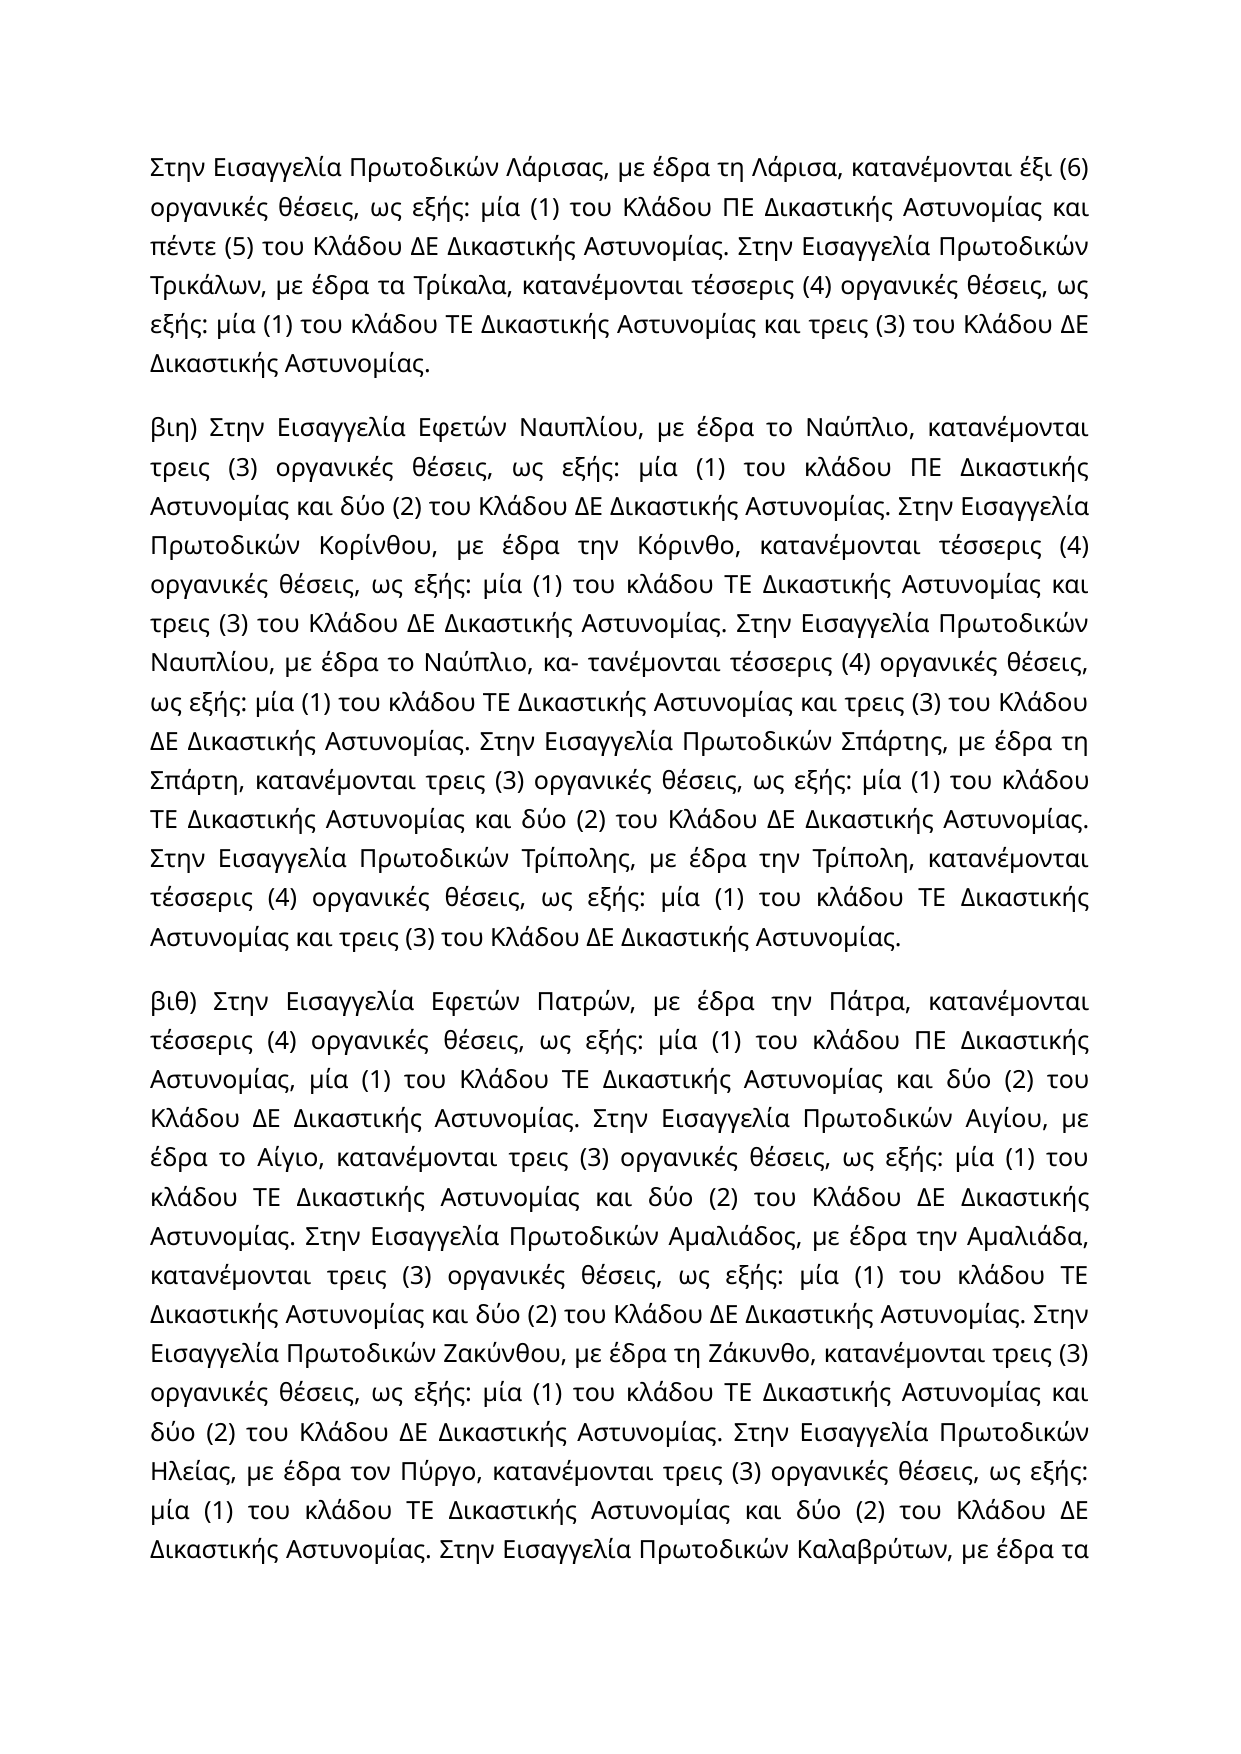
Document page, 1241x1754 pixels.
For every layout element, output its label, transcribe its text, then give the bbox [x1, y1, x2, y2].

text βιη) Στην Εισαγγελία Εφετών Ναυπλίου, με έδρα το Ναύπλιο, κατανέμονται τρεις (3) οργανικές θέσεις, ως εξής: μία (1) του κλάδου ΠΕ Δικαστικής Αστυνομίας και δύο (2) του Κλάδου ΔΕ Δικαστικής Αστυνομίας. Στην Εισαγγελία Πρωτοδικών Κορίνθου, με έδρα την Κόρινθο, κατανέμονται τέσσερις (4) οργανικές θέσεις, ως εξής: μία (1) του κλάδου ΤΕ Δικαστικής Αστυνομίας και τρεις (3) του Κλάδου ΔΕ Δικαστικής Αστυνομίας. Στην Εισαγγελία Πρωτοδικών Ναυπλίου, με έδρα το Ναύπλιο, κα- τανέμονται τέσσερις (4) οργανικές θέσεις, ως εξής: μία (1) του κλάδου ΤΕ Δικαστικής Αστυνομίας και τρεις (3) του Κλάδου ΔΕ Δικαστικής Αστυνομίας. Στην Εισαγγελία Πρωτοδικών Σπάρτης, με έδρα τη Σπάρτη, κατανέμονται τρεις (3) οργανικές θέσεις, ως εξής: μία (1) του κλάδου ΤΕ Δικαστικής Αστυνομίας και δύο (2) του Κλάδου ΔΕ Δικαστικής Αστυνομίας. Στην Εισαγγελία Πρωτοδικών Τρίπολης, με έδρα την Τρίπολη, κατανέμονται τέσσερις (4) οργανικές θέσεις, ως εξής: μία (1) του κλάδου ΤΕ Δικαστικής Αστυνομίας και τρεις (3) του Κλάδου ΔΕ Δικαστικής Αστυνομίας. [150, 410, 1090, 953]
text Στην Εισαγγελία Πρωτοδικών Λάρισας, με έδρα τη Λάρισα, κατανέμονται έξι (6) οργανικές θέσεις, ως εξής: μία (1) του Κλάδου ΠΕ Δικαστικής Αστυνομίας και πέντε (5) του Κλάδου ΔΕ Δικαστικής Αστυνομίας. Στην Εισαγγελία Πρωτοδικών Τρικάλων, με έδρα τα Τρίκαλα, κατανέμονται τέσσερις (4) οργανικές θέσεις, ως εξής: μία (1) του κλάδου ΤΕ Δικαστικής Αστυνομίας και τρεις (3) του Κλάδου ΔΕ Δικαστικής Αστυνομίας. [150, 150, 1090, 380]
text βιθ) Στην Εισαγγελία Εφετών Πατρών, με έδρα την Πάτρα, κατανέμονται τέσσερις (4) οργανικές θέσεις, ως εξής: μία (1) του κλάδου ΠΕ Δικαστικής Αστυνομίας, μία (1) του Κλάδου ΤΕ Δικαστικής Αστυνομίας και δύο (2) του Κλάδου ΔΕ Δικαστικής Αστυνομίας. Στην Εισαγγελία Πρωτοδικών Αιγίου, με έδρα το Αίγιο, κατανέμονται τρεις (3) οργανικές θέσεις, ως εξής: μία (1) του κλάδου ΤΕ Δικαστικής Αστυνομίας και δύο (2) του Κλάδου ΔΕ Δικαστικής Αστυνομίας. Στην Εισαγγελία Πρωτοδικών Αμαλιάδος, με έδρα την Αμαλιάδα, κατανέμονται τρεις (3) οργανικές θέσεις, ως εξής: μία (1) του κλάδου ΤΕ Δικαστικής Αστυνομίας και δύο (2) του Κλάδου ΔΕ Δικαστικής Αστυνομίας. Στην Εισαγγελία Πρωτοδικών Ζακύνθου, με έδρα τη Ζάκυνθο, κατανέμονται τρεις (3) οργανικές θέσεις, ως εξής: μία (1) του κλάδου ΤΕ Δικαστικής Αστυνομίας και δύο (2) του Κλάδου ΔΕ Δικαστικής Αστυνομίας. Στην Εισαγγελία Πρωτοδικών Ηλείας, με έδρα τον Πύργο, κατανέμονται τρεις (3) οργανικές θέσεις, ως εξής: μία (1) του κλάδου ΤΕ Δικαστικής Αστυνομίας και δύο (2) του Κλάδου ΔΕ Δικαστικής Αστυνομίας. Στην Εισαγγελία Πρωτοδικών Καλαβρύτων, με έδρα τα [150, 983, 1090, 1566]
